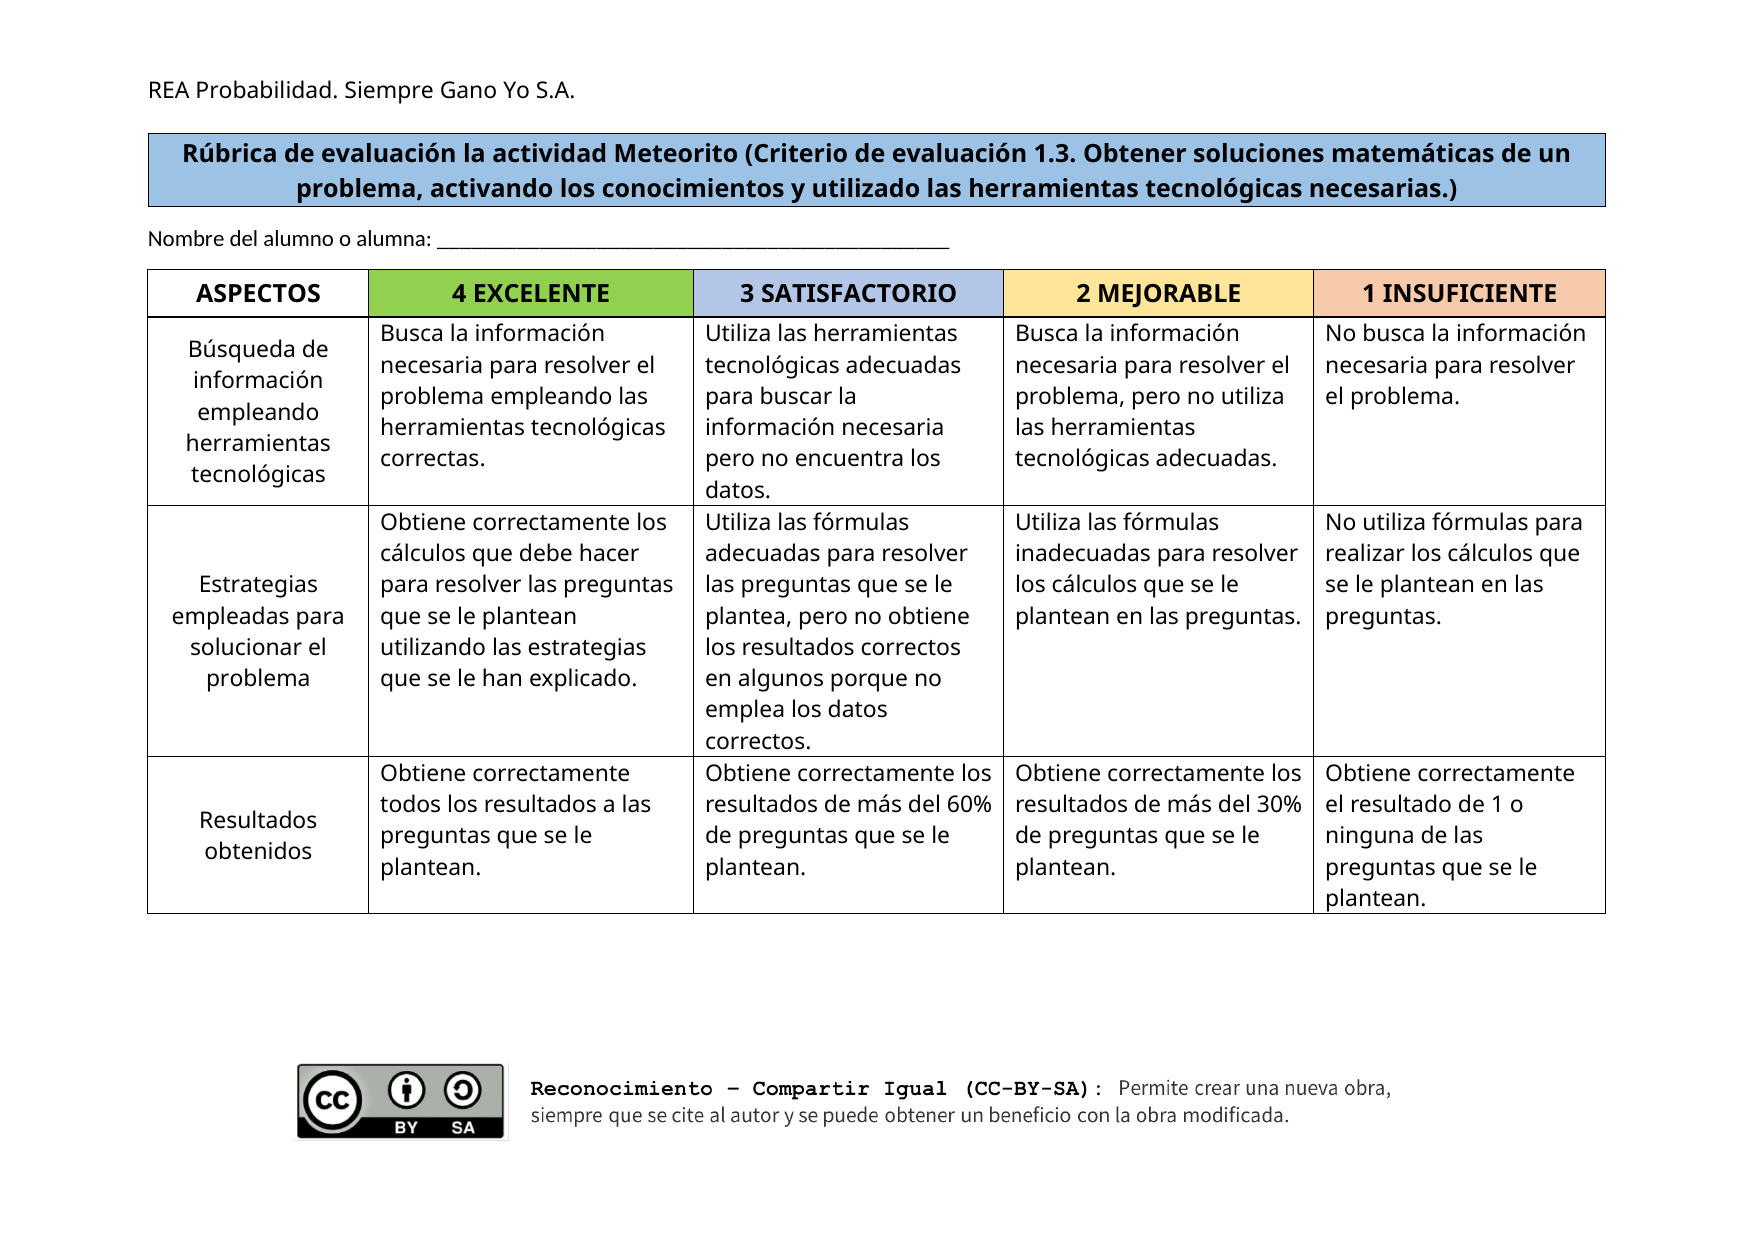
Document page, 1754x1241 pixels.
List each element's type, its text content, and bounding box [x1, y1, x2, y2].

table_cell Utiliza las fórmulas inadecuadas para resolver los cálculos que se le plantean en las preguntas. [1004, 506, 1313, 756]
table_cell Obtiene correctamente los resultados de más del 60% de preguntas que se le plantean. [694, 757, 1003, 913]
table_cell No busca la información necesaria para resolver el problema. [1314, 318, 1605, 505]
table_cell Obtiene correctamente los resultados de más del 30% de preguntas que se le plantean. [1004, 757, 1313, 913]
table_cell Estrategias empleadas para solucionar el problema [148, 506, 368, 756]
table_header 2 MEJORABLE [1004, 270, 1313, 316]
table_header ASPECTOS [148, 270, 368, 316]
table_cell Obtiene correctamente el resultado de 1 o ninguna de las preguntas que se le plantean. [1314, 757, 1605, 913]
table_cell Resultados obtenidos [148, 757, 368, 913]
table_cell Utiliza las fórmulas adecuadas para resolver las preguntas que se le plantea, pero no obtiene los resultados correctos en algunos porque no emplea los datos correctos. [694, 506, 1003, 756]
table_cell Obtiene correctamente los cálculos que debe hacer para resolver las preguntas que se le plantean utilizando las estrategias que se le han explicado. [369, 506, 693, 756]
text Nombre del alumno o alumna: _____________________________________________ [148, 224, 1606, 252]
table_cell Busca la información necesaria para resolver el problema, pero no utiliza las herramientas tecnológicas adecuadas. [1004, 318, 1313, 505]
table_header 3 SATISFACTORIO [694, 270, 1003, 316]
table_header 1 INSUFICIENTE [1314, 270, 1605, 316]
table_cell Busca la información necesaria para resolver el problema empleando las herramientas tecnológicas correctas. [369, 318, 693, 505]
table_cell Obtiene correctamente todos los resultados a las preguntas que se le plantean. [369, 757, 693, 913]
table_cell No utiliza fórmulas para realizar los cálculos que se le plantean en las preguntas. [1314, 506, 1605, 756]
text Rúbrica de evaluación la actividad Meteorito (Criterio de evaluación 1.3. Obtener soluciones matemáticas de un problema, activando los conocimientos y utilizado las herramientas tecnológicas necesarias.) [149, 134, 1605, 206]
table_cell Búsqueda de información empleando herramientas tecnológicas [148, 318, 368, 505]
table_header 4 EXCELENTE [369, 270, 693, 316]
table_cell Utiliza las herramientas tecnológicas adecuadas para buscar la información necesaria pero no encuentra los datos. [694, 318, 1003, 505]
